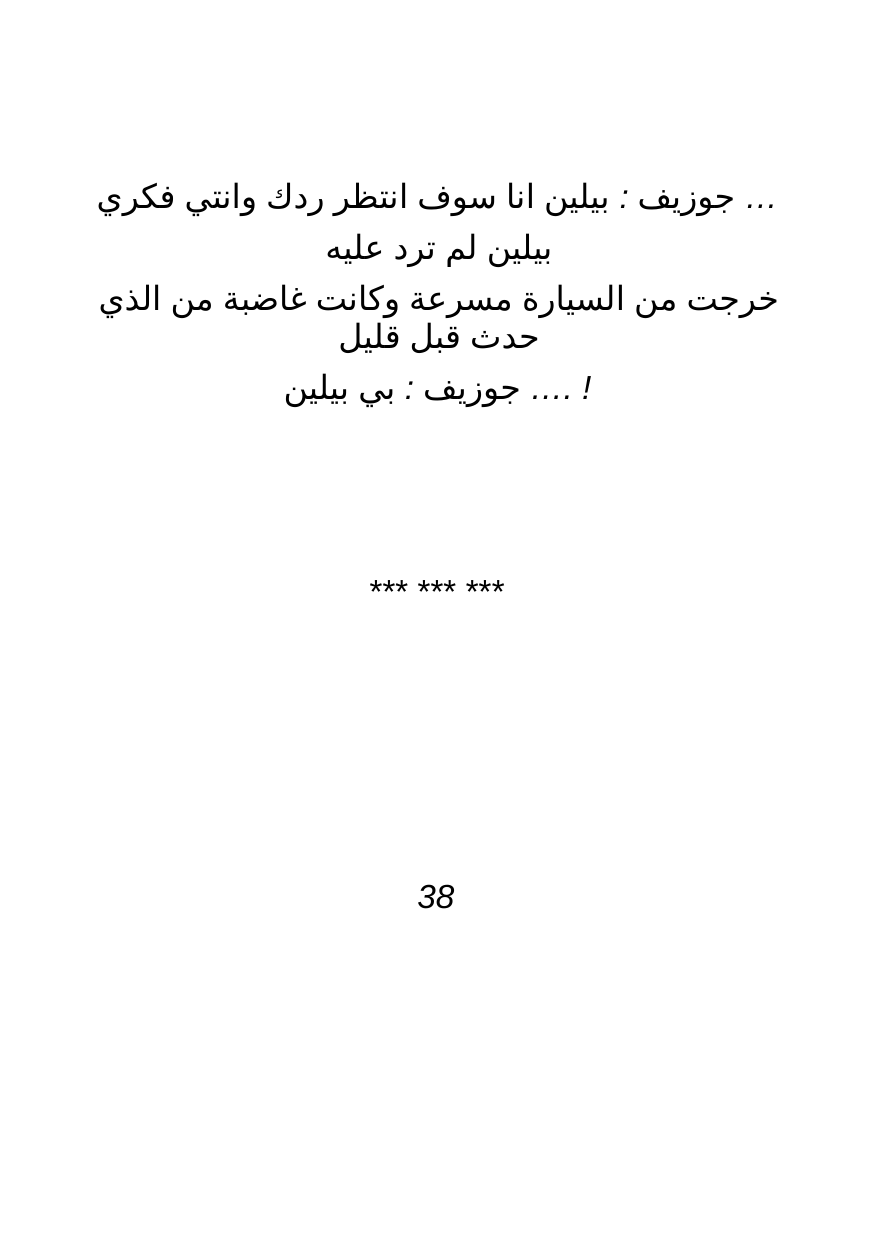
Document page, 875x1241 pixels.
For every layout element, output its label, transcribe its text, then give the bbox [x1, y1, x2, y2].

text *** *** *** [75, 572, 799, 610]
text خرجت من السيارة مسرعة وكانت غاضبة من الذي حدث قبل قليل [75, 279, 799, 356]
text جوزيف : بيلين انا سوف انتظر ردك وانتي فكري … [75, 177, 799, 215]
text بيلين لم ترد عليه [75, 228, 799, 266]
text 38 [75, 877, 799, 916]
text جوزيف : بي بيلين …. ! [75, 368, 799, 407]
